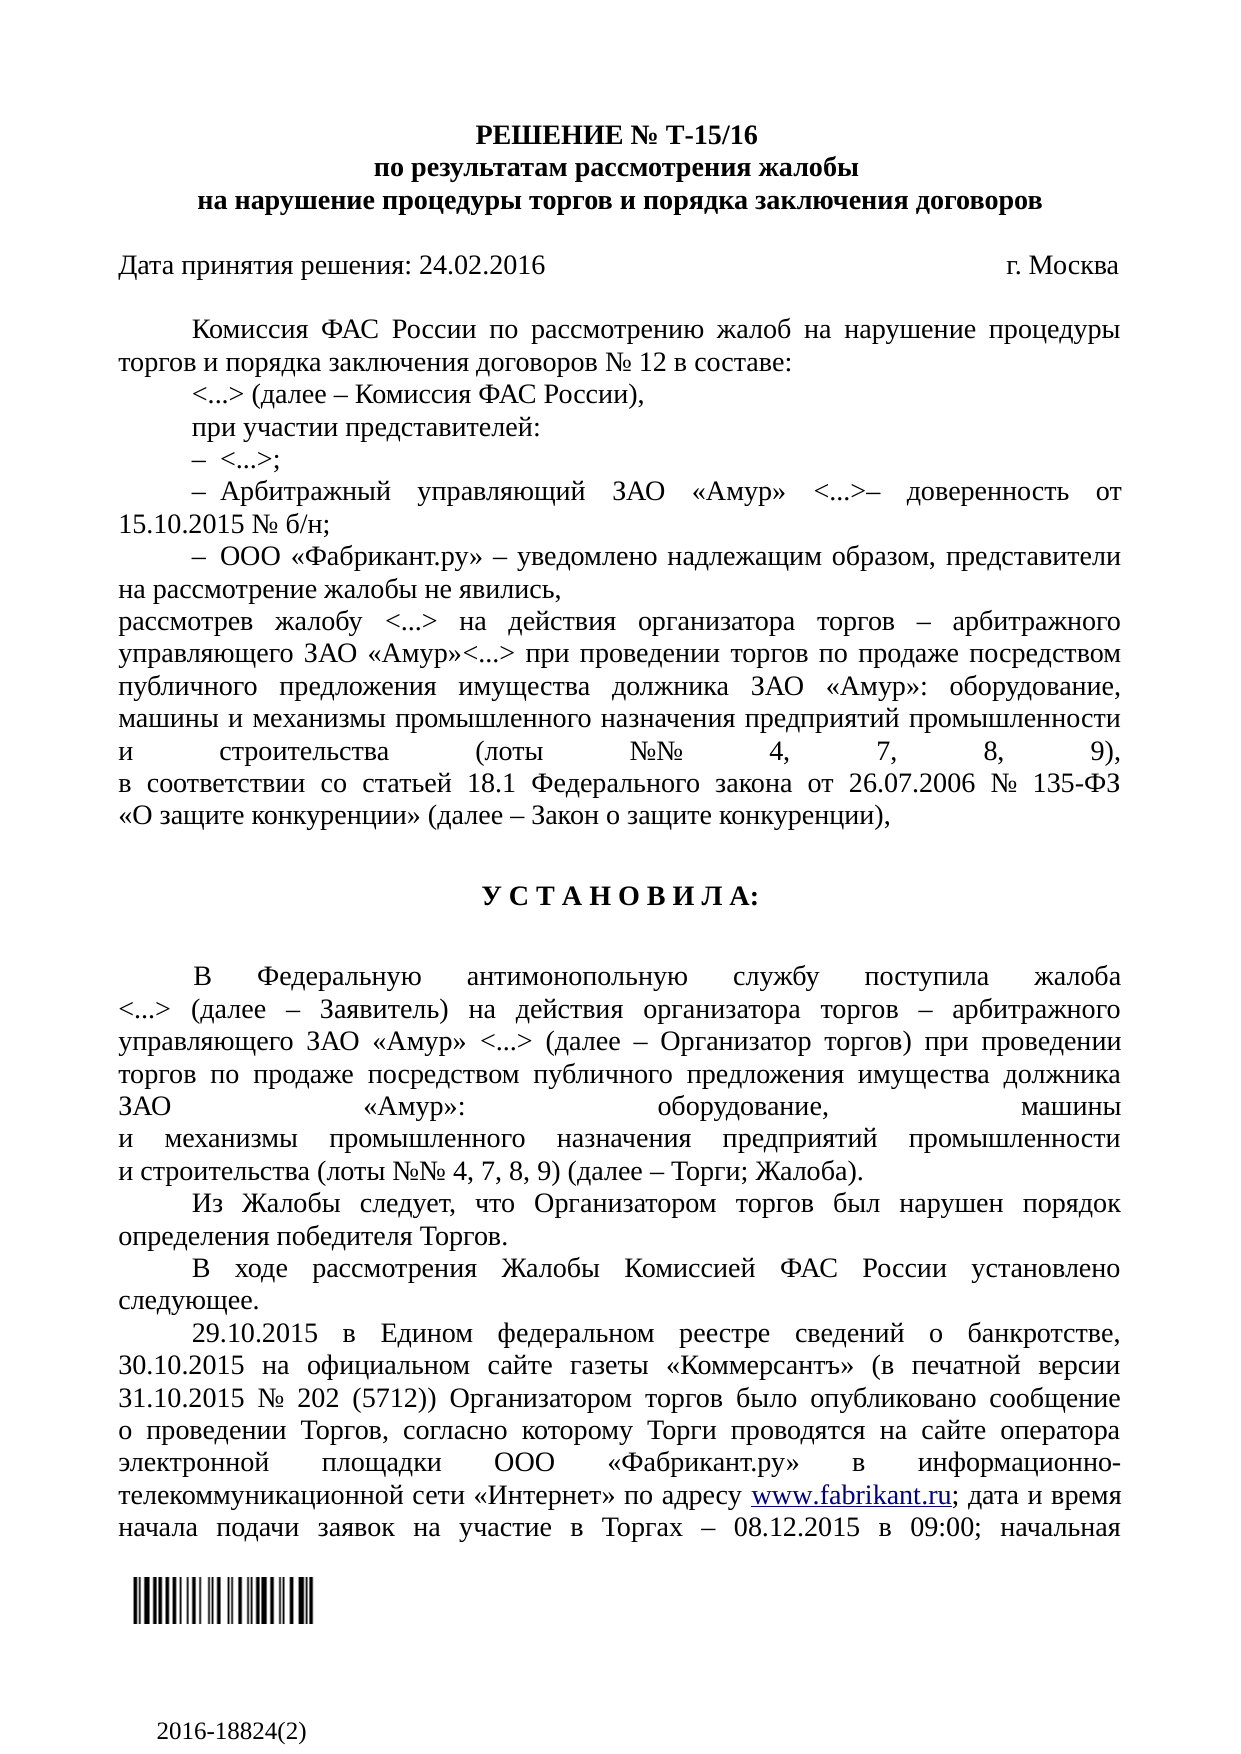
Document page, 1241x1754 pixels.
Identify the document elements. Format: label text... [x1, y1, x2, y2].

text – ООО «Фабрикант.ру» – уведомлено надлежащим образом, представители на рассмотрение жалобы не явились, [118, 539, 1122, 604]
text У С Т А Н О В И Л А: [118, 879, 1122, 911]
text по результатам рассмотрения жалобы [118, 151, 1122, 183]
text 29.10.2015 в Едином федеральном реестре сведений о банкротстве, 30.10.2015 на официальном сайте газеты «Коммерсантъ» (в печатной версии 31.10.2015 № 202 (5712)) Организатором торгов было опубликовано сообщение о проведении Торгов, согласно которому Торги проводятся на сайте оператора электронной площадки ООО «Фабрикант.ру» в информационно-телекоммуникационной сети «Интернет» по адресу www.fabrikant.ru; дата и время начала подачи заявок на участие в Торгах – 08.12.2015 в 09:00; начальная [118, 1316, 1122, 1543]
text В ходе рассмотрения Жалобы Комиссией ФАС России установлено следующее. [118, 1251, 1122, 1316]
text Комиссия ФАС России по рассмотрению жалоб на нарушение процедуры торгов и порядка заключения договоров № 12 в составе: [118, 312, 1122, 377]
text <...> (далее – Комиссия ФАС России), [118, 377, 1122, 410]
text РЕШЕНИЕ № Т-15/16 [118, 118, 1122, 151]
picture [118, 1577, 331, 1624]
text В Федеральную антимонопольную службу поступила жалоба <...> (далее – Заявитель) на действия организатора торгов – арбитражного управляющего ЗАО «Амур» <...> (далее – Организатор торгов) при проведении торгов по продаже посредством публичного предложения имущества должника ЗАО «Амур»: оборудование, машины и механизмы промышленного назначения предприятий промышленности и строительства (лоты №№ 4, 7, 8, 9) (далее – Торги; Жалоба). [118, 959, 1122, 1186]
text рассмотрев жалобу <...> на действия организатора торгов – арбитражного управляющего ЗАО «Амур»<...> при проведении торгов по продаже посредством публичного предложения имущества должника ЗАО «Амур»: оборудование, машины и механизмы промышленного назначения предприятий промышленности и строительства (лоты №№ 4, 7, 8, 9), в соответствии со статьей 18.1 Федерального закона от 26.07.2006 № 135-ФЗ «О защите конкуренции» (далее – Закон о защите конкуренции), [118, 604, 1122, 831]
text на нарушение процедуры торгов и порядка заключения договоров [118, 183, 1122, 215]
text – Арбитражный управляющий ЗАО «Амур» <...>– доверенность от 15.10.2015 № б/н; [118, 474, 1122, 539]
text при участии представителей: [118, 410, 1122, 442]
text – <...>; [118, 442, 1122, 474]
text Из Жалобы следует, что Организатором торгов был нарушен порядок определения победителя Торгов. [118, 1186, 1122, 1251]
text Дата принятия решения: 24.02.2016 г. Москва [118, 248, 1122, 280]
